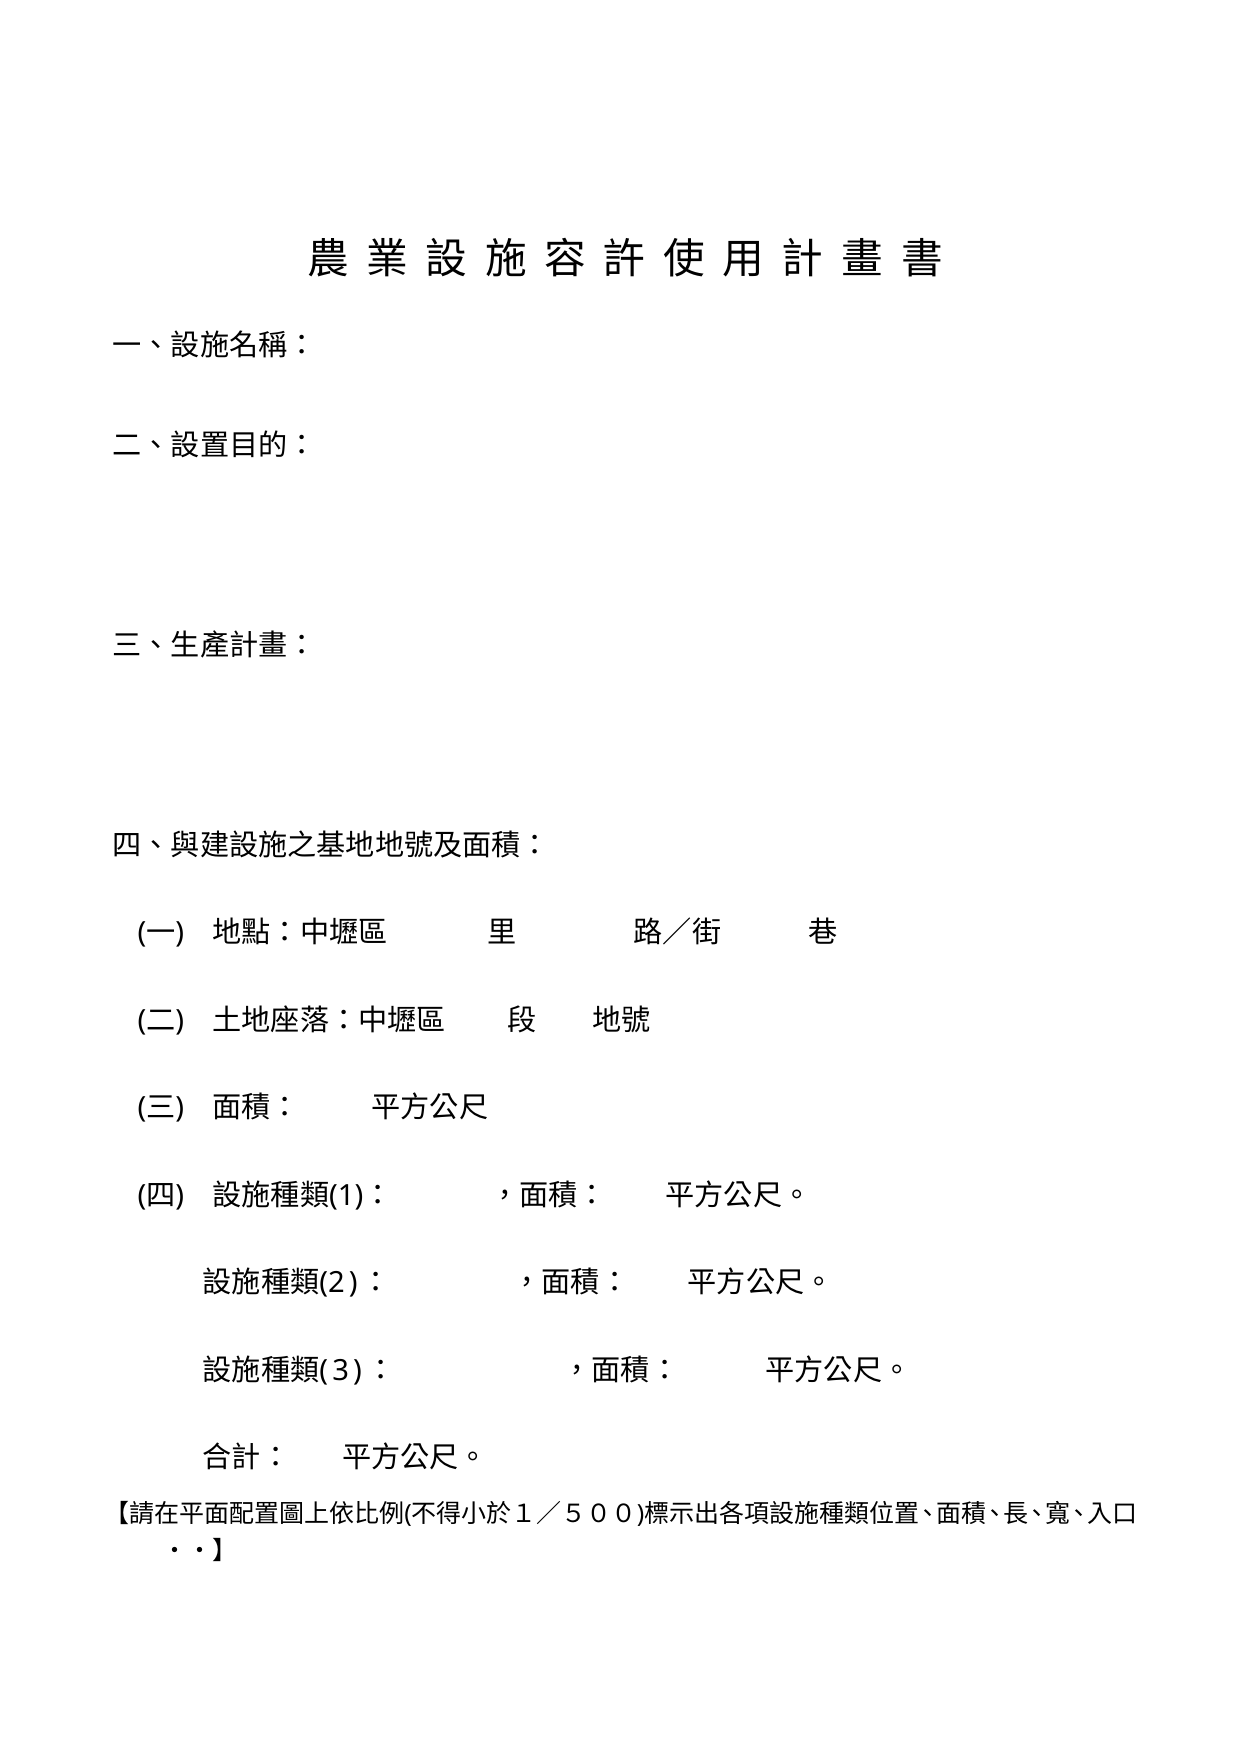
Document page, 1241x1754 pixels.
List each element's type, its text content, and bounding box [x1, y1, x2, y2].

text 合計： 平方公尺。 [187, 1418, 1137, 1493]
text 【請在平面配置圖上依比例(不得小於１／５００)標示出各項設施種類位置、面積、長、寬、入口‧‧】 [112, 1493, 1137, 1568]
text 設施種類(3)： ，面積： 平方公尺。 [187, 1330, 1137, 1405]
text 農業設施容許使用計畫書 [112, 218, 1137, 293]
list 土地座落：中壢區 段 地號 [137, 980, 1137, 1055]
text 三、生產計畫： [112, 605, 1137, 680]
list 面積： 平方公尺 [137, 1068, 1137, 1143]
text 四、與建設施之基地地號及面積： [112, 805, 1137, 880]
text 設施種類(2)： ，面積： 平方公尺。 [187, 1243, 1137, 1318]
list 設施種類(1)： ，面積： 平方公尺。 [137, 1155, 1137, 1230]
text 二、設置目的： [112, 405, 1137, 480]
list 地點：中壢區 里 路／街 巷 [137, 893, 1137, 968]
text 一、設施名稱： [112, 305, 1137, 380]
